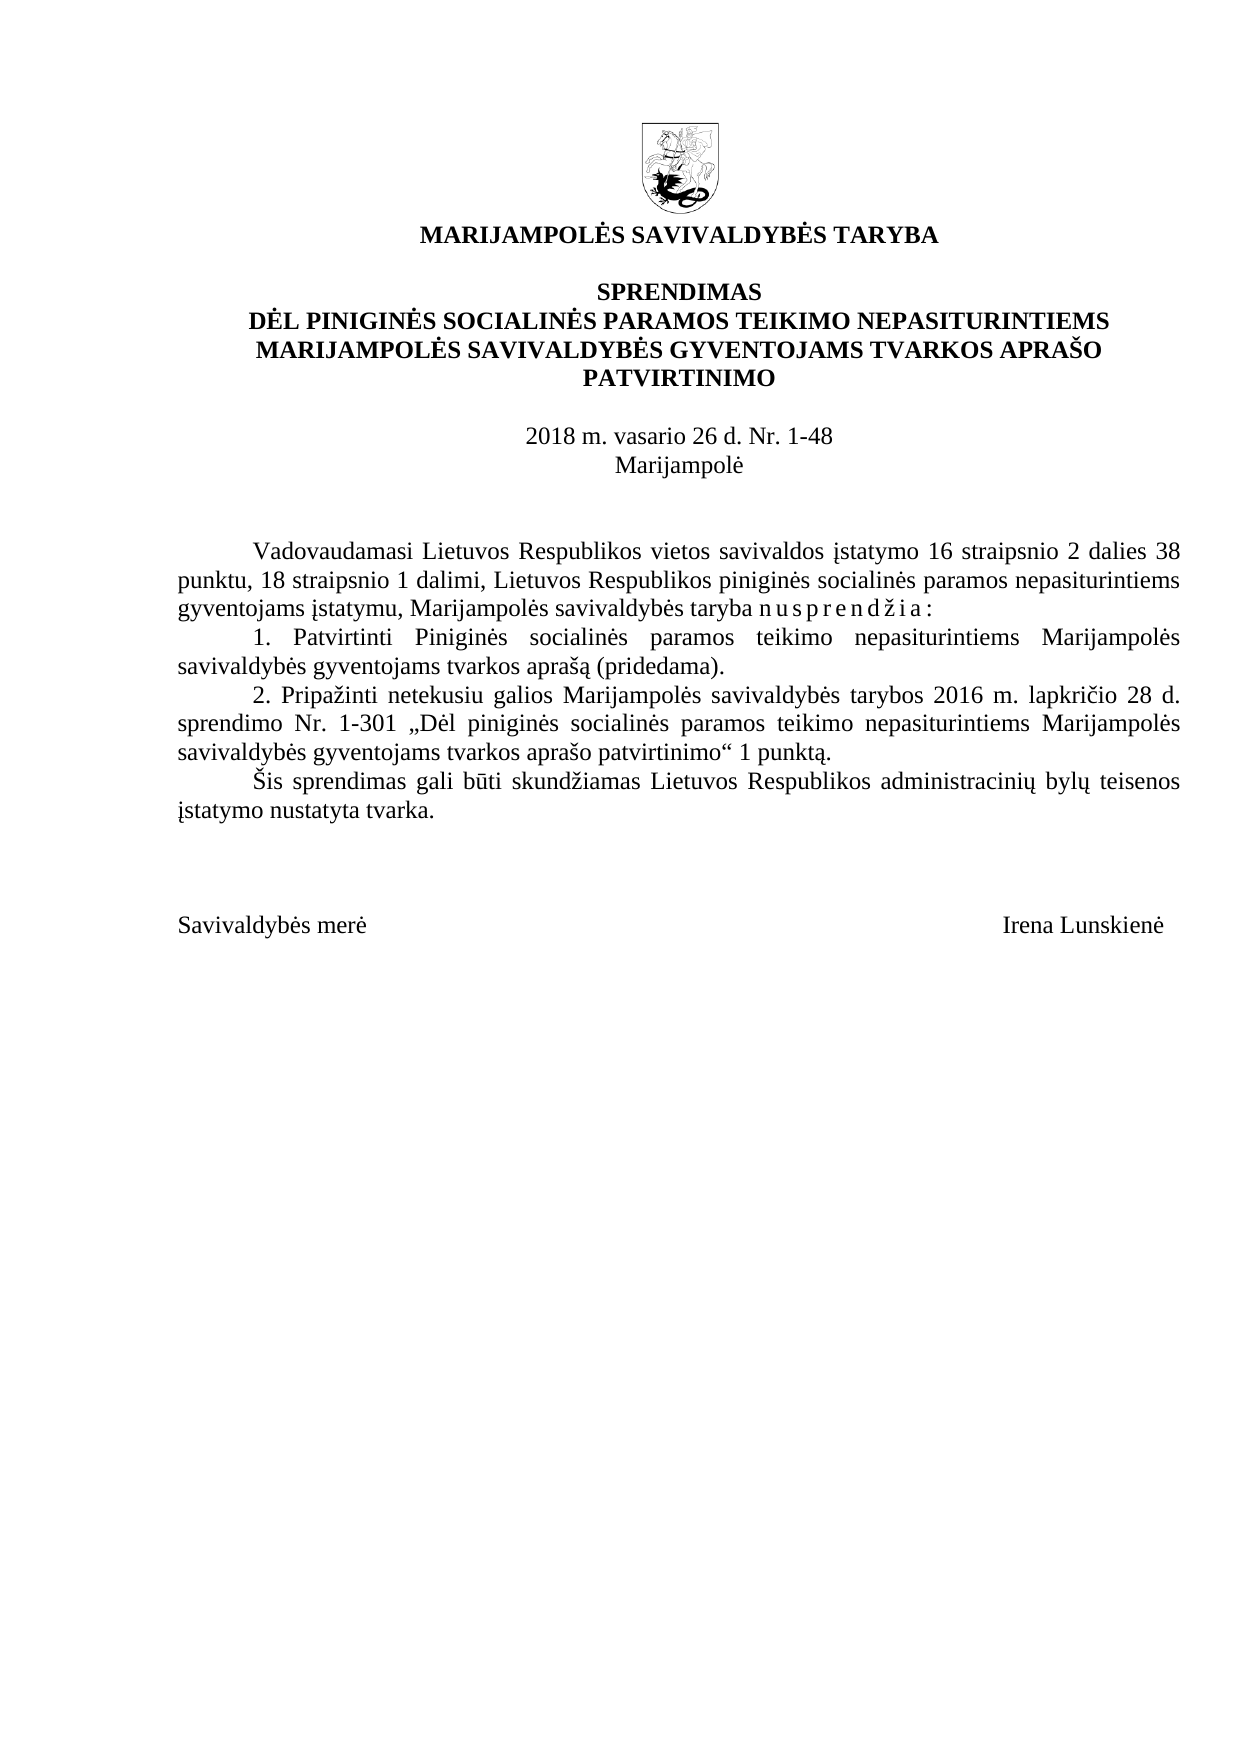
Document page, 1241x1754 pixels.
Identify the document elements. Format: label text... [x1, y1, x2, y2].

text Vadovaudamasi Lietuvos Respublikos vietos savivaldos įstatymo 16 straipsnio 2 dalies 38 punktu, 18 straipsnio 1 dalimi, Lietuvos Respublikos piniginės socialinės paramos nepasiturintiems gyventojams įstatymu, Marijampolės savivaldybės taryba nusprendžia: [177, 536, 1181, 622]
text Šis sprendimas gali būti skundžiamas Lietuvos Respublikos administracinių bylų teisenos įstatymo nustatyta tvarka. [177, 766, 1181, 823]
text Marijampolė [177, 450, 1181, 478]
text 1. Patvirtinti Piniginės socialinės paramos teikimo nepasiturintiems Marijampolės savivaldybės gyventojams tvarkos aprašą (pridedama). [177, 622, 1181, 680]
text Savivaldybės merė Irena Lunskienė [177, 910, 1181, 938]
text 2. Pripažinti netekusiu galios Marijampolės savivaldybės tarybos 2016 m. lapkričio 28 d. sprendimo Nr. 1-301 „Dėl piniginės socialinės paramos teikimo nepasiturintiems Marijampolės savivaldybės gyventojams tvarkos aprašo patvirtinimo“ 1 punktą. [177, 680, 1181, 766]
text DĖL PINIGINĖS SOCIALINĖS PARAMOS TEIKIMO NEPASITURINTIEMS MARIJAMPOLĖS SAVIVALDYBĖS GYVENTOJAMS TVARKOS APRAŠO PATVIRTINIMO [177, 306, 1181, 392]
text MARIJAMPOLĖS SAVIVALDYBĖS TARYBA [177, 220, 1181, 248]
text 2018 m. vasario 26 d. Nr. 1-48 [177, 421, 1181, 450]
text SPRENDIMAS [177, 277, 1181, 306]
